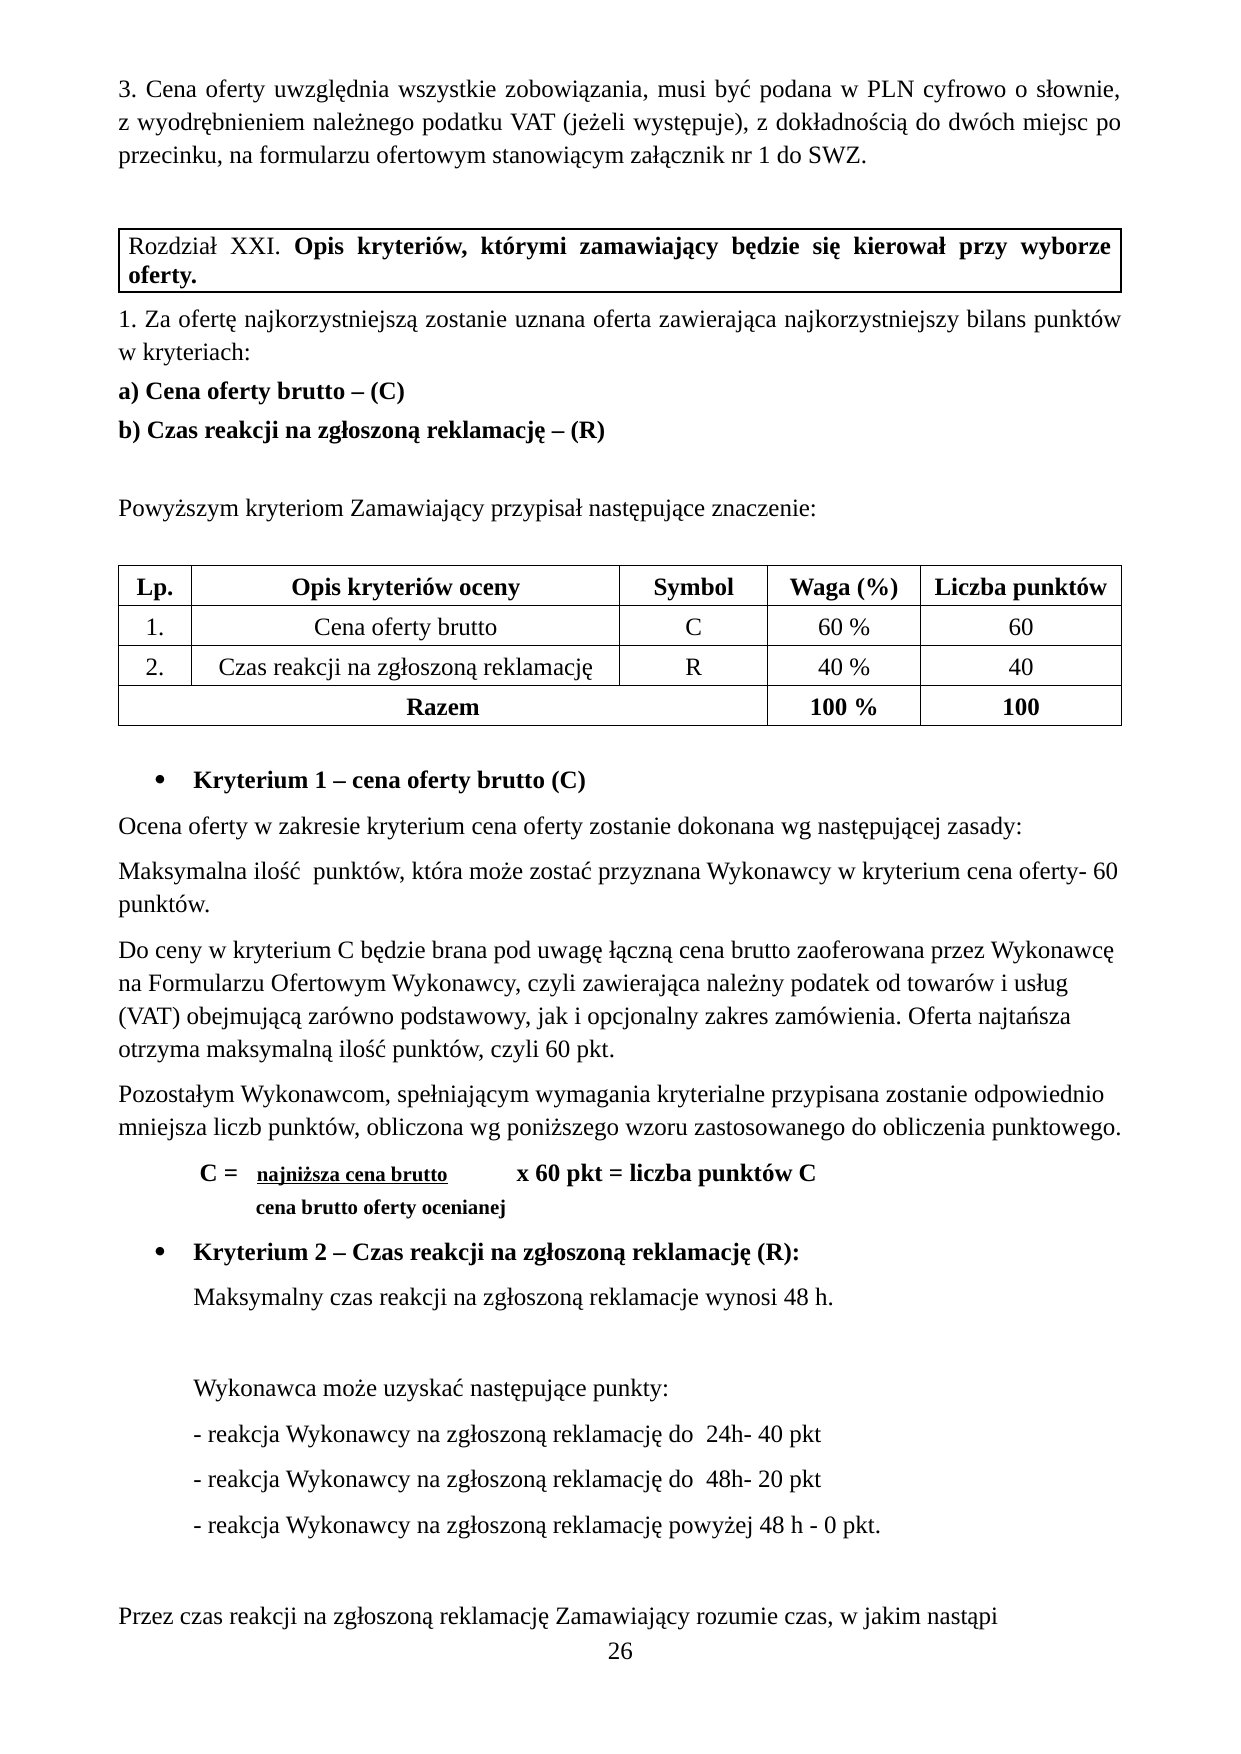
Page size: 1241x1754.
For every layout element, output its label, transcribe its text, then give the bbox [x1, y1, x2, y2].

table_header Opis kryteriów oceny [192, 566, 619, 605]
text Ocena oferty w zakresie kryterium cena oferty zostanie dokonana wg następującej zasady: [118, 811, 1122, 839]
text Do ceny w kryterium C będzie brana pod uwagę łączną cena brutto zaoferowana przez Wykonawcę na Formularzu Ofertowym Wykonawcy, czyli zawierająca należny podatek od towarów i usług (VAT) obejmującą zarówno podstawowy, jak i opcjonalny zakres zamówienia. Oferta najtańsza otrzyma maksymalną ilość punktów, czyli 60 pkt. [118, 935, 1122, 1063]
table_header Symbol [620, 566, 767, 605]
text - reakcja Wykonawcy na zgłoszoną reklamację do 48h- 20 pkt [193, 1464, 1122, 1493]
text Pozostałym Wykonawcom, spełniającym wymagania kryterialne przypisana zostanie odpowiednio mniejsza liczb punktów, obliczona wg poniższego wzoru zastosowanego do obliczenia punktowego. [118, 1079, 1122, 1141]
table_cell 1. [119, 606, 191, 645]
table_cell 60 % [768, 606, 920, 645]
table_cell Czas reakcji na zgłoszoną reklamację [192, 646, 619, 685]
table_cell Cena oferty brutto [192, 606, 619, 645]
text Maksymalna ilość punktów, która może zostać przyznana Wykonawcy w kryterium cena oferty- 60 punktów. [118, 856, 1122, 918]
text 3. Cena oferty uwzględnia wszystkie zobowiązania, musi być podana w PLN cyfrowo o słownie, z wyodrębnieniem należnego podatku VAT (jeżeli występuje), z dokładnością do dwóch miejsc po przecinku, na formularzu ofertowym stanowiącym załącznik nr 1 do SWZ. [118, 74, 1122, 168]
table_cell C [620, 606, 767, 645]
text b) Czas reakcji na zgłoszoną reklamację – (R) [118, 415, 1122, 444]
list Kryterium 1 – cena oferty brutto (C) [156, 765, 1122, 794]
text a) Cena oferty brutto – (C) [118, 376, 1122, 405]
text - reakcja Wykonawcy na zgłoszoną reklamację powyżej 48 h - 0 pkt. [193, 1510, 1122, 1538]
table_cell 2. [119, 646, 191, 685]
table_cell 40 [921, 646, 1121, 685]
table_cell Razem [119, 686, 767, 725]
text Przez czas reakcji na zgłoszoną reklamację Zamawiający rozumie czas, w jakim nastąpi [118, 1601, 1122, 1629]
table_header Waga (%) [768, 566, 920, 605]
table_cell 40 % [768, 646, 920, 685]
table_header Liczba punktów [921, 566, 1121, 605]
table_cell R [620, 646, 767, 685]
text C = najniższa cena brutto x 60 pkt = liczba punktów C cena brutto oferty ocenianej [118, 1158, 1122, 1220]
text Maksymalny czas reakcji na zgłoszoną reklamacje wynosi 48 h. [193, 1282, 1122, 1311]
text Powyższym kryteriom Zamawiający przypisał następujące znaczenie: [118, 493, 1122, 522]
table_cell 100 % [768, 686, 920, 725]
list Kryterium 2 – Czas reakcji na zgłoszoną reklamację (R): [156, 1237, 1122, 1265]
text Wykonawca może uzyskać następujące punkty: [193, 1373, 1122, 1402]
table_cell 60 [921, 606, 1121, 645]
text 1. Za ofertę najkorzystniejszą zostanie uznana oferta zawierająca najkorzystniejszy bilans punktów w kryteriach: [118, 304, 1122, 366]
table_cell 100 [921, 686, 1121, 725]
text Rozdział XXI. Opis kryteriów, którymi zamawiający będzie się kierował przy wyborze oferty. [120, 230, 1120, 291]
table_header Lp. [119, 566, 191, 605]
text - reakcja Wykonawcy na zgłoszoną reklamację do 24h- 40 pkt [193, 1419, 1122, 1447]
